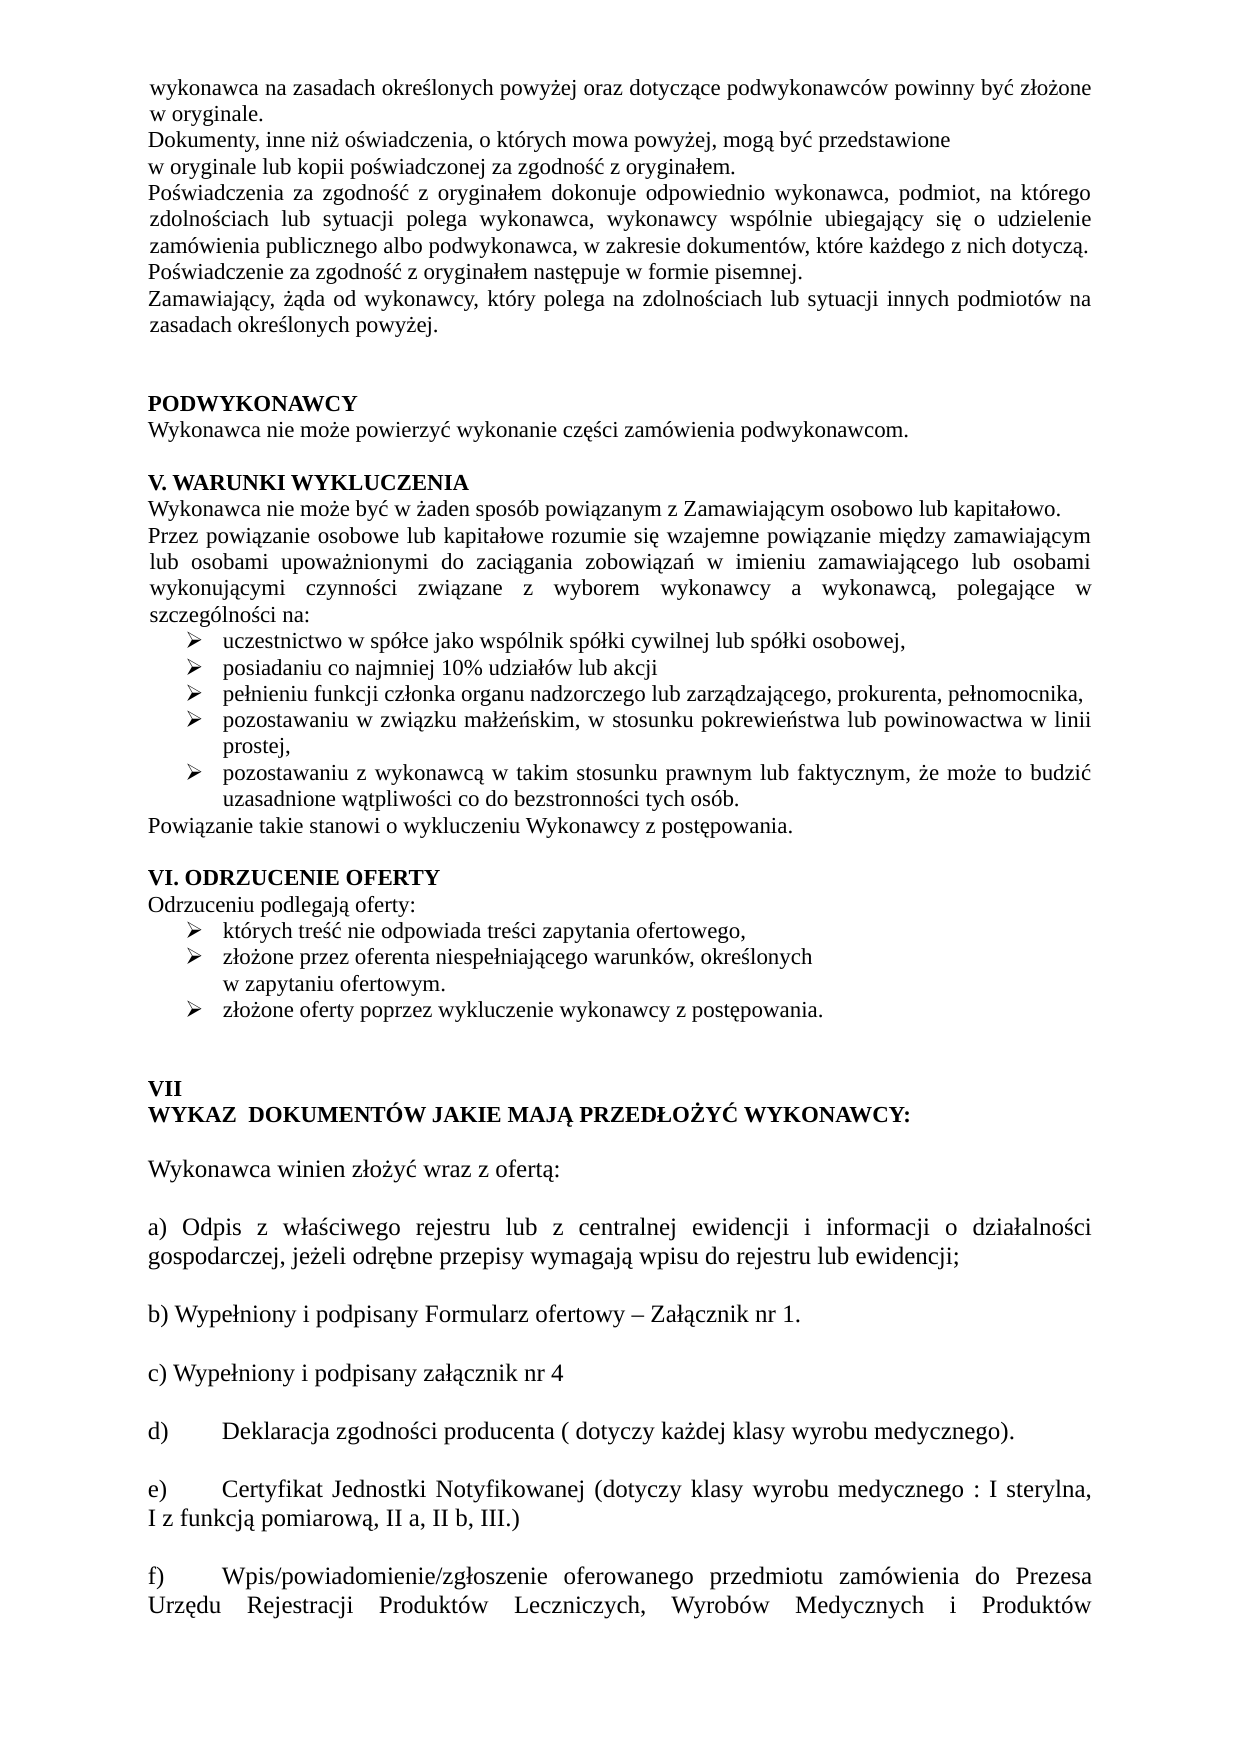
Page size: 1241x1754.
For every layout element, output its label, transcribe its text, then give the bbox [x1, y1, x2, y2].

list uczestnictwo w spółce jako wspólnik spółki cywilnej lub spółki osobowej, [185, 627, 1092, 653]
text f) Wpis/powiadomienie/zgłoszenie oferowanego przedmiotu zamówienia do Prezesa Urzędu Rejestracji Produktów Leczniczych, Wyrobów Medycznych i Produktów [148, 1561, 1092, 1619]
text Zamawiający, żąda od wykonawcy, który polega na zdolnościach lub sytuacji innych podmiotów na zasadach określonych powyżej. [148, 284, 1092, 337]
list pełnieniu funkcji członka organu nadzorczego lub zarządzającego, prokurenta, pełnomocnika, [185, 680, 1092, 706]
text VI. ODRZUCENIE OFERTY [148, 864, 1092, 891]
text Przez powiązanie osobowe lub kapitałowe rozumie się wzajemne powiązanie między zamawiającym lub osobami upoważnionymi do zaciągania zobowiązań w imieniu zamawiającego lub osobami wykonującymi czynności związane z wyborem wykonawcy a wykonawcą, polegające w szczególności na: [148, 522, 1092, 627]
text b) Wypełniony i podpisany Formularz ofertowy – Załącznik nr 1. [148, 1299, 1092, 1328]
text Wykonawca nie może powierzyć wykonanie części zamówienia podwykonawcom. [148, 416, 1092, 443]
text Odrzuceniu podlegają oferty: [148, 891, 1092, 917]
text Wykonawca winien złożyć wraz z ofertą: [148, 1154, 1092, 1183]
list pozostawaniu z wykonawcą w takim stosunku prawnym lub faktycznym, że może to budzić uzasadnione wątpliwości co do bezstronności tych osób. [185, 759, 1092, 812]
text wykonawca na zasadach określonych powyżej oraz dotyczące podwykonawców powinny być złożone w oryginale. [148, 74, 1092, 126]
text Poświadczenie za zgodność z oryginałem następuje w formie pisemnej. [148, 258, 1092, 284]
text c) Wypełniony i podpisany załącznik nr 4 [148, 1358, 1092, 1386]
text Poświadczenia za zgodność z oryginałem dokonuje odpowiednio wykonawca, podmiot, na którego zdolnościach lub sytuacji polega wykonawca, wykonawcy wspólnie ubiegający się o udzielenie zamówienia publicznego albo podwykonawca, w zakresie dokumentów, które każdego z nich dotyczą. [148, 179, 1092, 258]
text w oryginale lub kopii poświadczonej za zgodność z oryginałem. [148, 153, 1092, 179]
text Dokumenty, inne niż oświadczenia, o których mowa powyżej, mogą być przedstawione [148, 126, 1092, 153]
list złożone przez oferenta niespełniającego warunków, określonych w zapytaniu ofertowym. [185, 943, 1092, 996]
text d) Deklaracja zgodności producenta ( dotyczy każdej klasy wyrobu medycznego). [148, 1416, 1092, 1445]
list złożone oferty poprzez wykluczenie wykonawcy z postępowania. [185, 996, 1092, 1022]
text V. WARUNKI WYKLUCZENIA [148, 469, 1092, 495]
text PODWYKONAWCY [148, 390, 1092, 416]
list pozostawaniu w związku małżeńskim, w stosunku pokrewieństwa lub powinowactwa w linii prostej, [185, 706, 1092, 759]
text WYKAZ DOKUMENTÓW JAKIE MAJĄ PRZEDŁOŻYĆ WYKONAWCY: [148, 1102, 1092, 1128]
text e) Certyfikat Jednostki Notyfikowanej (dotyczy klasy wyrobu medycznego : I sterylna, I z funkcją pomiarową, II a, II b, III.) [148, 1474, 1092, 1532]
list których treść nie odpowiada treści zapytania ofertowego, [185, 917, 1092, 943]
text Powiązanie takie stanowi o wykluczeniu Wykonawcy z postępowania. [148, 812, 1092, 838]
list posiadaniu co najmniej 10% udziałów lub akcji [185, 653, 1092, 680]
text a) Odpis z właściwego rejestru lub z centralnej ewidencji i informacji o działalności gospodarczej, jeżeli odrębne przepisy wymagają wpisu do rejestru lub ewidencji; [148, 1212, 1092, 1270]
text VII [148, 1075, 1092, 1102]
text Wykonawca nie może być w żaden sposób powiązanym z Zamawiającym osobowo lub kapitałowo. [148, 495, 1092, 522]
